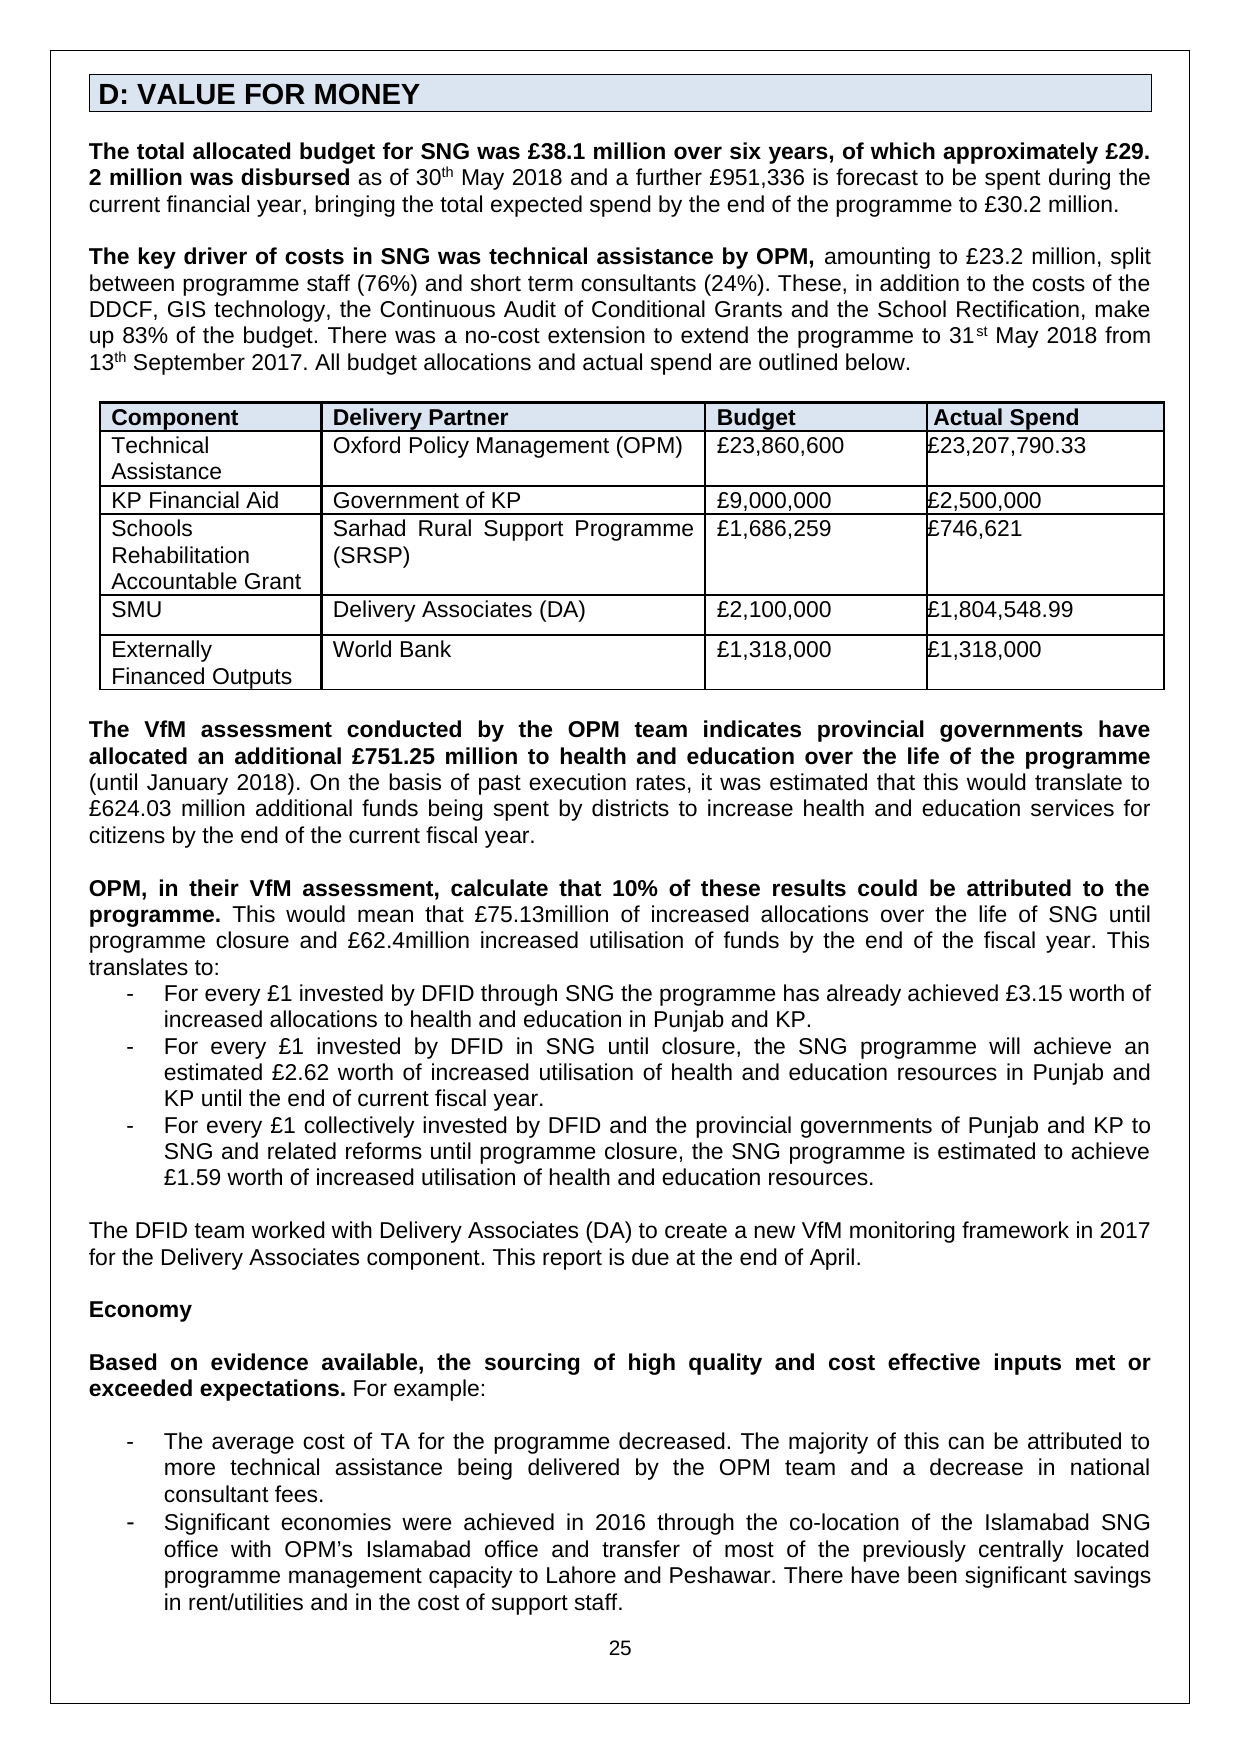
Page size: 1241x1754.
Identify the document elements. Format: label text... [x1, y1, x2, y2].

list For every £1 invested by DFID in SNG until closure, the SNG programme will achieve an estimated £2.62 worth of increased utilisation of health and education resources in Punjab and KP until the end of current fiscal year. [126, 1033, 1152, 1112]
table_cell KP Financial Aid [101, 487, 320, 513]
table_cell £746,621 [928, 515, 1163, 594]
table_cell Technical Assistance [101, 432, 320, 485]
table_cell £9,000,000 [706, 487, 926, 513]
table_cell SMU [101, 596, 320, 634]
table_cell £1,318,000 [928, 636, 1163, 689]
list The average cost of TA for the programme decreased. The majority of this can be attributed to more technical assistance being delivered by the OPM team and a decrease in national consultant fees. [126, 1428, 1152, 1507]
table_cell £2,100,000 [706, 596, 926, 634]
subtitle D: VALUE FOR MONEY [90, 75, 1151, 111]
table_cell Sarhad Rural Support Programme (SRSP) [323, 515, 704, 594]
table_cell £1,804,548.99 [928, 596, 1163, 634]
table_cell Oxford Policy Management (OPM) [323, 432, 704, 485]
table_cell Government of KP [323, 487, 704, 513]
text The total allocated budget for SNG was £38.1 million over six years, of which approximately £29. 2 million was disbursed as of 30th May 2018 and a further £951,336 is forecast to be spent during the current financial year, bringing the total expected spend by the end of the programme to £30.2 million. [89, 138, 1152, 217]
list For every £1 invested by DFID through SNG the programme has already achieved £3.15 worth of increased allocations to health and education in Punjab and KP. [126, 980, 1152, 1033]
table_cell £1,686,259 [706, 515, 926, 594]
table_cell Delivery Associates (DA) [323, 596, 704, 634]
table_cell Externally Financed Outputs [101, 636, 320, 689]
text The DFID team worked with Delivery Associates (DA) to create a new VfM monitoring framework in 2017 for the Delivery Associates component. This report is due at the end of April. [89, 1217, 1152, 1270]
table_cell World Bank [323, 636, 704, 689]
list For every £1 collectively invested by DFID and the provincial governments of Punjab and KP to SNG and related reforms until programme closure, the SNG programme is estimated to achieve £1.59 worth of increased utilisation of health and education resources. [126, 1112, 1152, 1191]
table_header Actual Spend [928, 404, 1163, 430]
table_cell £1,318,000 [706, 636, 926, 689]
table_header Budget [706, 404, 926, 430]
table_cell Schools Rehabilitation Accountable Grant [101, 515, 320, 594]
table_cell £23,860,600 [706, 432, 926, 485]
table_header Delivery Partner [323, 404, 704, 430]
text The key driver of costs in SNG was technical assistance by OPM, amounting to £23.2 million, split between programme staff (76%) and short term consultants (24%). These, in addition to the costs of the DDCF, GIS technology, the Continuous Audit of Conditional Grants and the School Rectification, make up 83% of the budget. There was a no-cost extension to extend the programme to 31st May 2018 from 13th September 2017. All budget allocations and actual spend are outlined below. [89, 243, 1152, 375]
table_cell £23,207,790.33 [928, 432, 1163, 485]
text OPM, in their VfM assessment, calculate that 10% of these results could be attributed to the programme. This would mean that £75.13million of increased allocations over the life of SNG until programme closure and £62.4million increased utilisation of funds by the end of the fiscal year. This translates to: [89, 874, 1152, 980]
table_cell £2,500,000 [928, 487, 1163, 513]
list Significant economies were achieved in 2016 through the co-location of the Islamabad SNG office with OPM’s Islamabad office and transfer of most of the previously centrally located programme management capacity to Lahore and Peshawar. There have been significant savings in rent/utilities and in the cost of support staff. [126, 1507, 1152, 1615]
text Economy [89, 1296, 1152, 1322]
text Based on evidence available, the sourcing of high quality and cost effective inputs met or exceeded expectations. For example: [89, 1349, 1152, 1402]
text The VfM assessment conducted by the OPM team indicates provincial governments have allocated an additional £751.25 million to health and education over the life of the programme (until January 2018). On the basis of past execution rates, it was estimated that this would translate to £624.03 million additional funds being spent by districts to increase health and education services for citizens by the end of the current fiscal year. [89, 716, 1152, 848]
table_header Component [101, 404, 320, 430]
